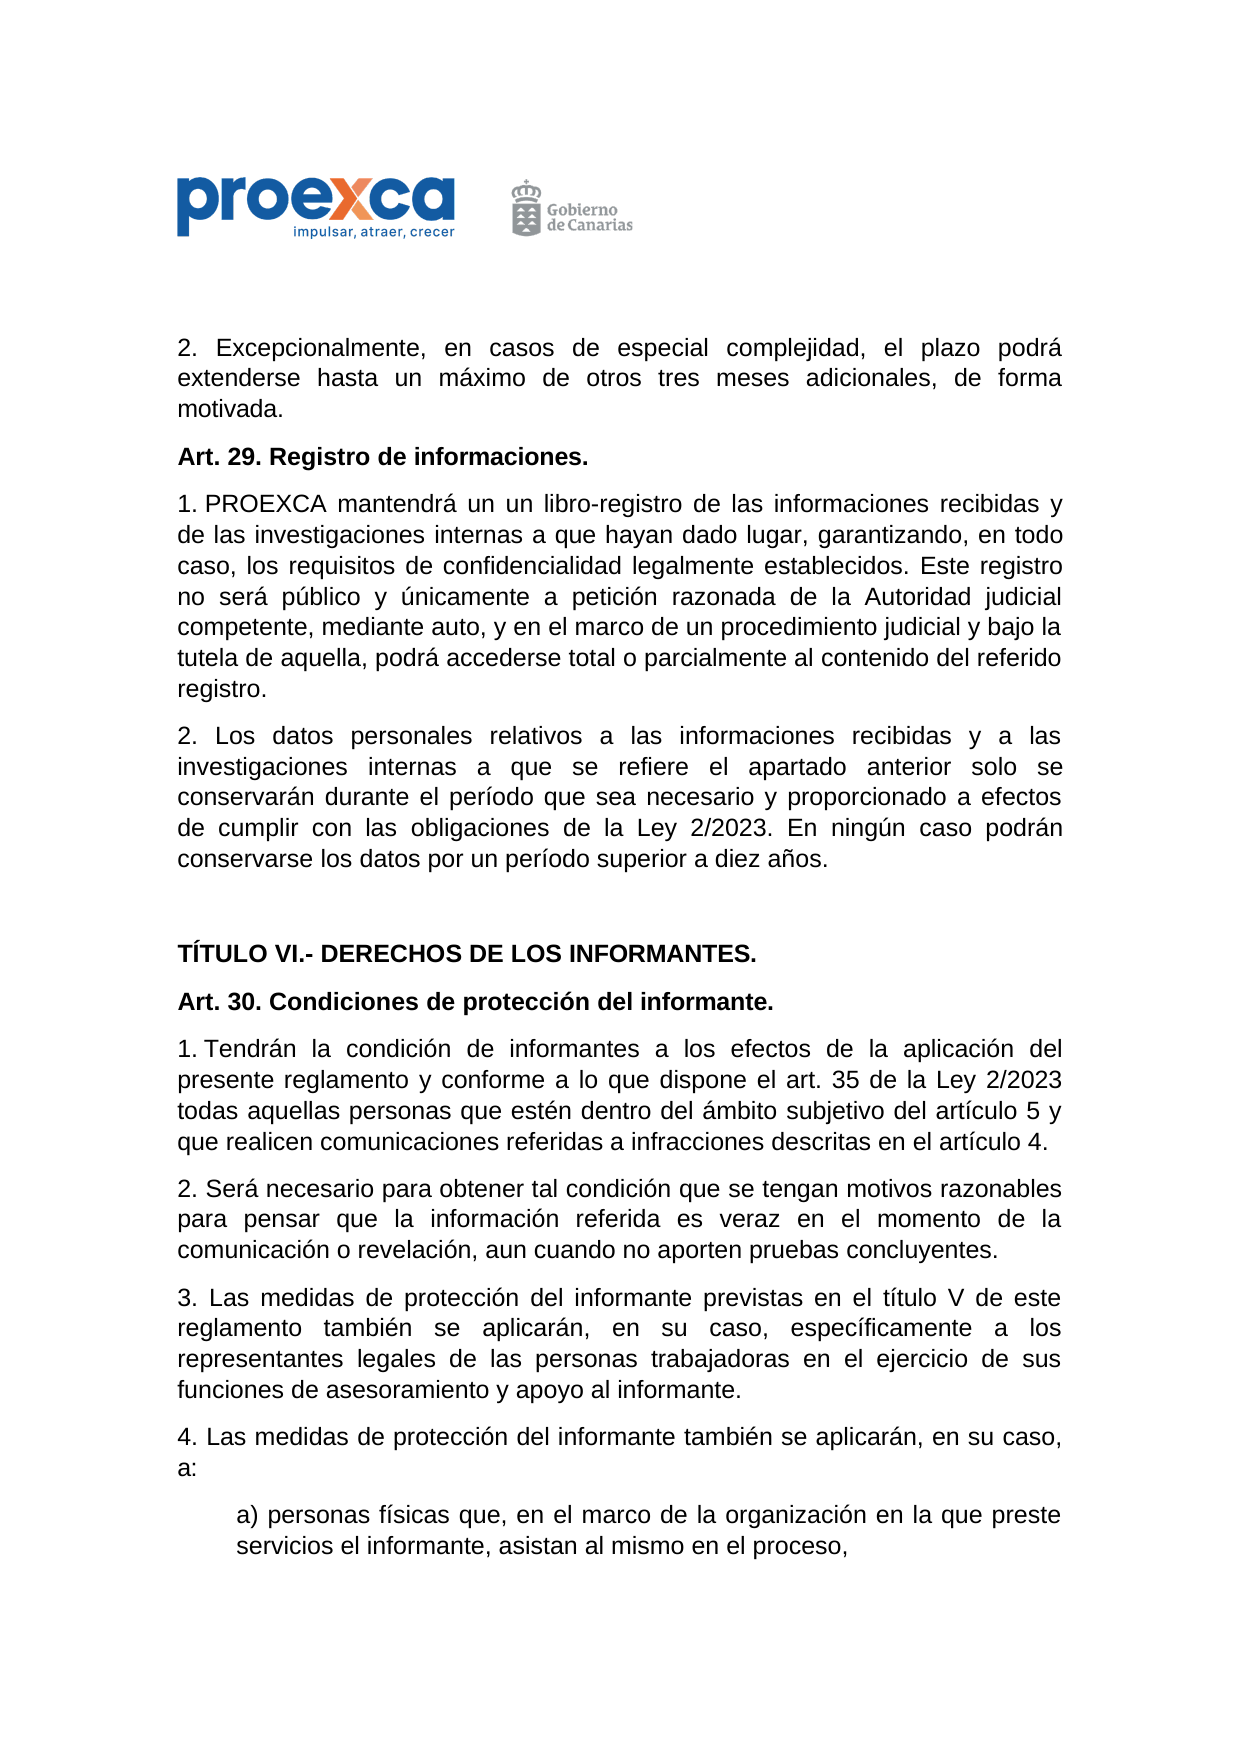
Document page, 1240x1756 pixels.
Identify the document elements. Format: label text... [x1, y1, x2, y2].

list Será necesario para obtener tal condición que se tengan motivos razonables para pensar que la información referida es veraz en el momento de la comunicación o revelación, aun cuando no aporten pruebas concluyentes. [177, 1174, 1063, 1264]
list Los datos personales relativos a las informaciones recibidas y a las investigaciones internas a que se refiere el apartado anterior solo se conservarán durante el período que sea necesario y proporcionado a efectos de cumplir con las obligaciones de la Ley 2/2023. En ningún caso podrán conservarse los datos por un período superior a diez años. [177, 721, 1063, 872]
list Las medidas de protección del informante también se aplicarán, en su caso, a: [177, 1422, 1063, 1481]
list personas físicas que, en el marco de la organización en la que preste servicios el informante, asistan al mismo en el proceso, [236, 1500, 1063, 1559]
subtitle TÍTULO VI.- DERECHOS DE LOS INFORMANTES. [177, 939, 1077, 967]
list Excepcionalmente, en casos de especial complejidad, el plazo podrá extenderse hasta un máximo de otros tres meses adicionales, de forma motivada. [177, 333, 1063, 423]
list Las medidas de protección del informante previstas en el título V de este reglamento también se aplicarán, en su caso, específicamente a los representantes legales de las personas trabajadoras en el ejercicio de sus funciones de asesoramiento y apoyo al informante. [177, 1282, 1063, 1403]
list PROEXCA mantendrá un un libro-registro de las informaciones recibidas y de las investigaciones internas a que hayan dado lugar, garantizando, en todo caso, los requisitos de confidencialidad legalmente establecidos. Este registro no será público y únicamente a petición razonada de la Autoridad judicial competente, mediante auto, y en el marco de un procedimiento judicial y bajo la tutela de aquella, podrá accederse total o parcialmente al contenido del referido registro. [177, 489, 1063, 702]
list Tendrán la condición de informantes a los efectos de la aplicación del presente reglamento y conforme a lo que dispone el art. 35 de la Ley 2/2023 todas aquellas personas que estén dentro del ámbito subjetivo del artículo 5 y que realicen comunicaciones referidas a infracciones descritas en el artículo 4. [177, 1034, 1063, 1155]
subtitle Art. 30. Condiciones de protección del informante. [177, 986, 1077, 1015]
subtitle Art. 29. Registro de informaciones. [177, 441, 1077, 470]
